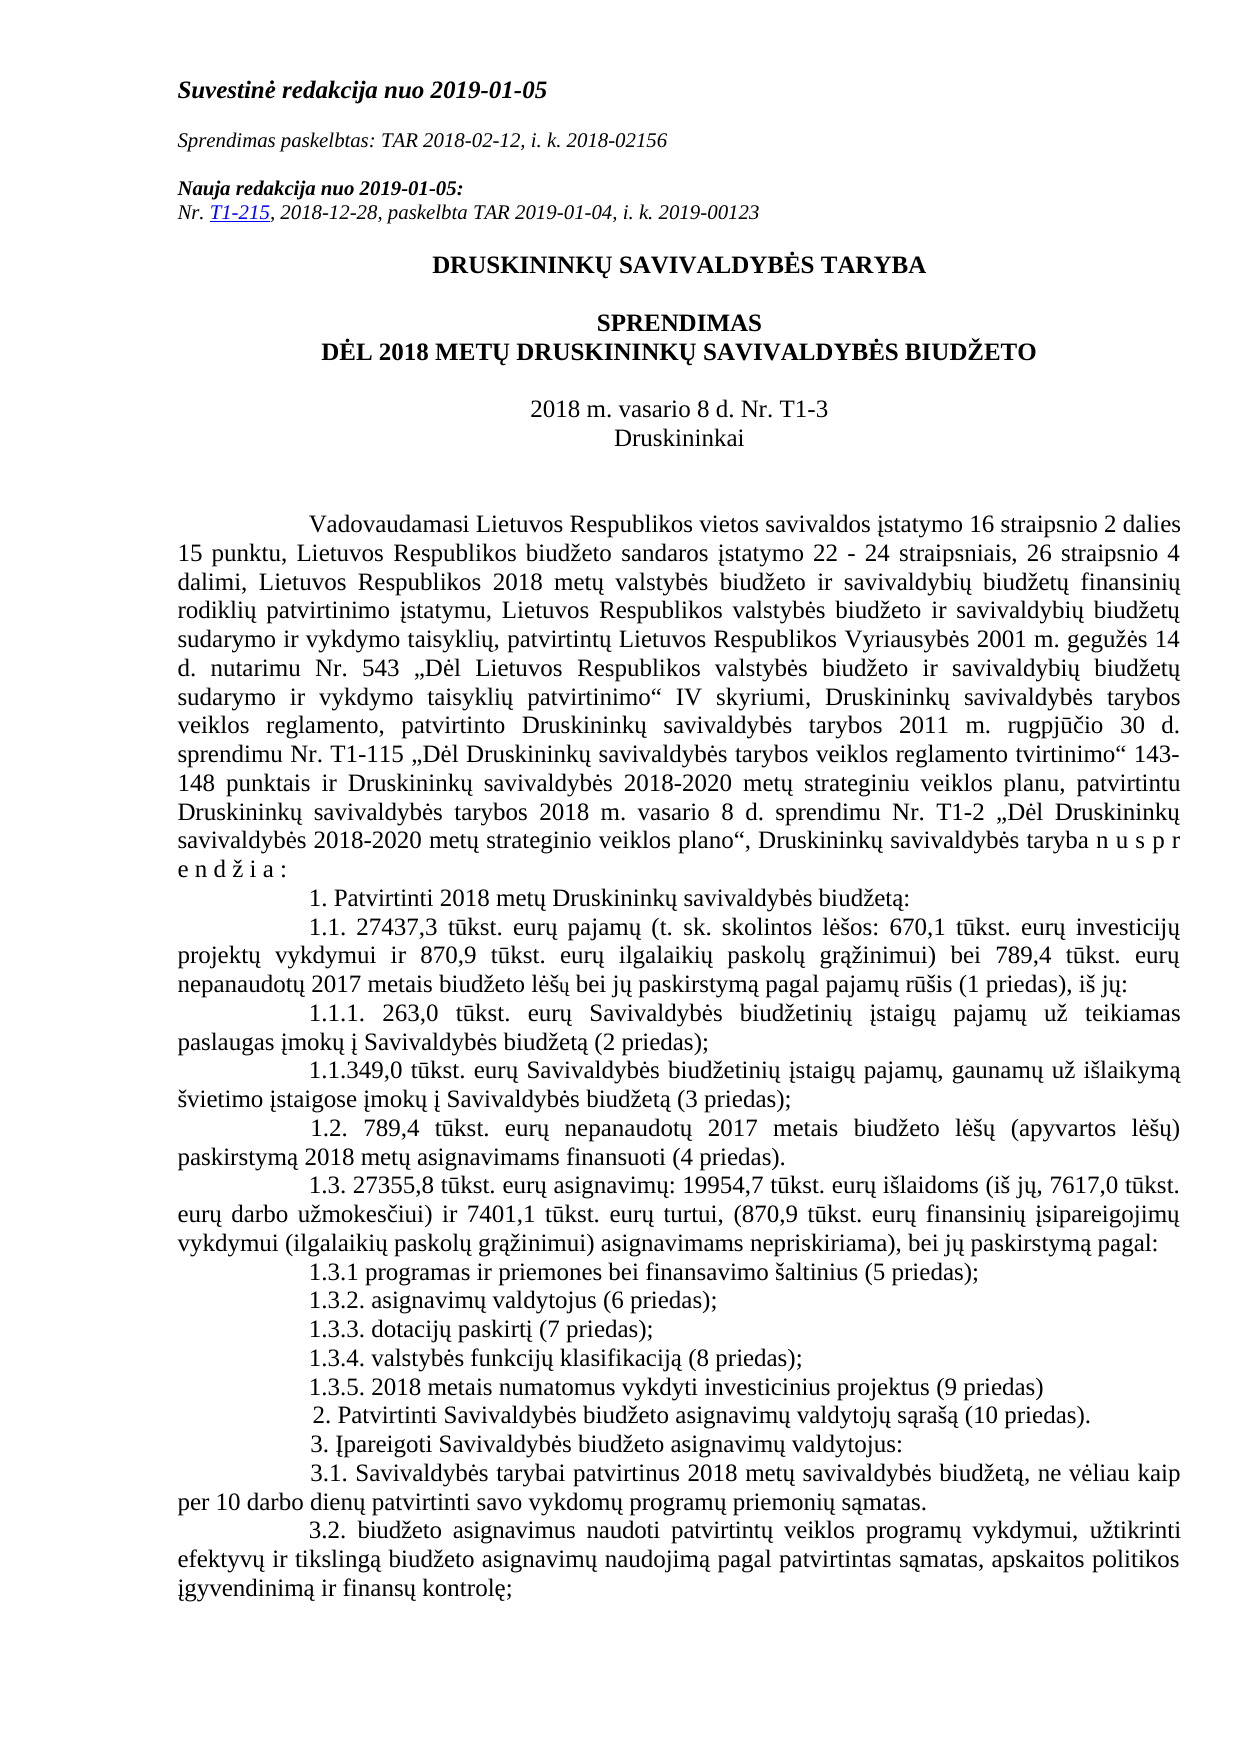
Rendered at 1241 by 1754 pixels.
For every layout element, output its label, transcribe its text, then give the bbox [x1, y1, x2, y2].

text 1.3. 27355,8 tūkst. eurų asignavimų: 19954,7 tūkst. eurų išlaidoms (iš jų, 7617,0 tūkst. eurų darbo užmokesčiui) ir 7401,1 tūkst. eurų turtui, (870,9 tūkst. eurų finansinių įsipareigojimų vykdymui (ilgalaikių paskolų grąžinimui) asignavimams nepriskiriama), bei jų paskirstymą pagal: [177, 1170, 1181, 1257]
text 1.3.5. 2018 metais numatomus vykdyti investicinius projektus (9 priedas) [177, 1372, 1181, 1400]
text 1.3.2. asignavimų valdytojus (6 priedas); [177, 1285, 1181, 1314]
text 1.3.3. dotacijų paskirtį (7 priedas); [177, 1314, 1181, 1343]
text Nauja redakcija nuo 2019-01-05: [177, 176, 1181, 200]
text DRUSKININKŲ SAVIVALDYBĖS TARYBA [177, 250, 1181, 279]
text 3.2. biudžeto asignavimus naudoti patvirtintų veiklos programų vykdymui, užtikrinti efektyvų ir tikslingą biudžeto asignavimų naudojimą pagal patvirtintas sąmatas, apskaitos politikos įgyvendinimą ir finansų kontrolę; [177, 1515, 1181, 1602]
text Druskininkai [177, 423, 1181, 452]
text 2. Patvirtinti Savivaldybės biudžeto asignavimų valdytojų sąrašą (10 priedas). [177, 1400, 1181, 1429]
text 1. Patvirtinti 2018 metų Druskininkų savivaldybės biudžetą: [177, 883, 1181, 912]
text 1.1.349,0 tūkst. eurų Savivaldybės biudžetinių įstaigų pajamų, gaunamų už išlaikymą švietimo įstaigose įmokų į Savivaldybės biudžetą (3 priedas); [177, 1055, 1181, 1113]
text SPRENDIMAS [177, 308, 1181, 337]
text 1.1. 27437,3 tūkst. eurų pajamų (t. sk. skolintos lėšos: 670,1 tūkst. eurų investicijų projektų vykdymui ir 870,9 tūkst. eurų ilgalaikių paskolų grąžinimui) bei 789,4 tūkst. eurų nepanaudotų 2017 metais biudžeto lėšų bei jų paskirstymą pagal pajamų rūšis (1 priedas), iš jų: [177, 912, 1181, 998]
text 1.1.1. 263,0 tūkst. eurų Savivaldybės biudžetinių įstaigų pajamų už teikiamas paslaugas įmokų į Savivaldybės biudžetą (2 priedas); [177, 998, 1181, 1055]
text 3. Įpareigoti Savivaldybės biudžeto asignavimų valdytojus: [177, 1429, 1181, 1458]
text Sprendimas paskelbtas: TAR 2018-02-12, i. k. 2018-02156 [177, 128, 1181, 152]
text 1.3.4. valstybės funkcijų klasifikaciją (8 priedas); [177, 1343, 1181, 1372]
text DĖL 2018 METŲ DRUSKININKŲ SAVIVALDYBĖS BIUDŽETO [177, 337, 1181, 365]
text Nr. T1-215, 2018-12-28, paskelbta TAR 2019-01-04, i. k. 2019-00123 [177, 200, 1181, 224]
text 1.3.1 programas ir priemones bei finansavimo šaltinius (5 priedas); [177, 1257, 1181, 1285]
text 2018 m. vasario 8 d. Nr. T1-3 [177, 394, 1181, 423]
text Suvestinė redakcija nuo 2019-01-05 [177, 75, 1181, 104]
text 1.2. 789,4 tūkst. eurų nepanaudotų 2017 metais biudžeto lėšų (apyvartos lėšų) paskirstymą 2018 metų asignavimams finansuoti (4 priedas). [177, 1113, 1181, 1170]
text Vadovaudamasi Lietuvos Respublikos vietos savivaldos įstatymo 16 straipsnio 2 dalies 15 punktu, Lietuvos Respublikos biudžeto sandaros įstatymo 22 - 24 straipsniais, 26 straipsnio 4 dalimi, Lietuvos Respublikos 2018 metų valstybės biudžeto ir savivaldybių biudžetų finansinių rodiklių patvirtinimo įstatymu, Lietuvos Respublikos valstybės biudžeto ir savivaldybių biudžetų sudarymo ir vykdymo taisyklių, patvirtintų Lietuvos Respublikos Vyriausybės 2001 m. gegužės 14 d. nutarimu Nr. 543 „Dėl Lietuvos Respublikos valstybės biudžeto ir savivaldybių biudžetų sudarymo ir vykdymo taisyklių patvirtinimo“ IV skyriumi, Druskininkų savivaldybės tarybos veiklos reglamento, patvirtinto Druskininkų savivaldybės tarybos 2011 m. rugpjūčio 30 d. sprendimu Nr. T1-115 „Dėl Druskininkų savivaldybės tarybos veiklos reglamento tvirtinimo“ 143-148 punktais ir Druskininkų savivaldybės 2018-2020 metų strateginiu veiklos planu, patvirtintu Druskininkų savivaldybės tarybos 2018 m. vasario 8 d. sprendimu Nr. T1-2 „Dėl Druskininkų savivaldybės 2018-2020 metų strateginio veiklos plano“, Druskininkų savivaldybės taryba n u s p r e n d ž i a : [177, 509, 1181, 883]
text 3.1. Savivaldybės tarybai patvirtinus 2018 metų savivaldybės biudžetą, ne vėliau kaip per 10 darbo dienų patvirtinti savo vykdomų programų priemonių sąmatas. [177, 1458, 1181, 1515]
